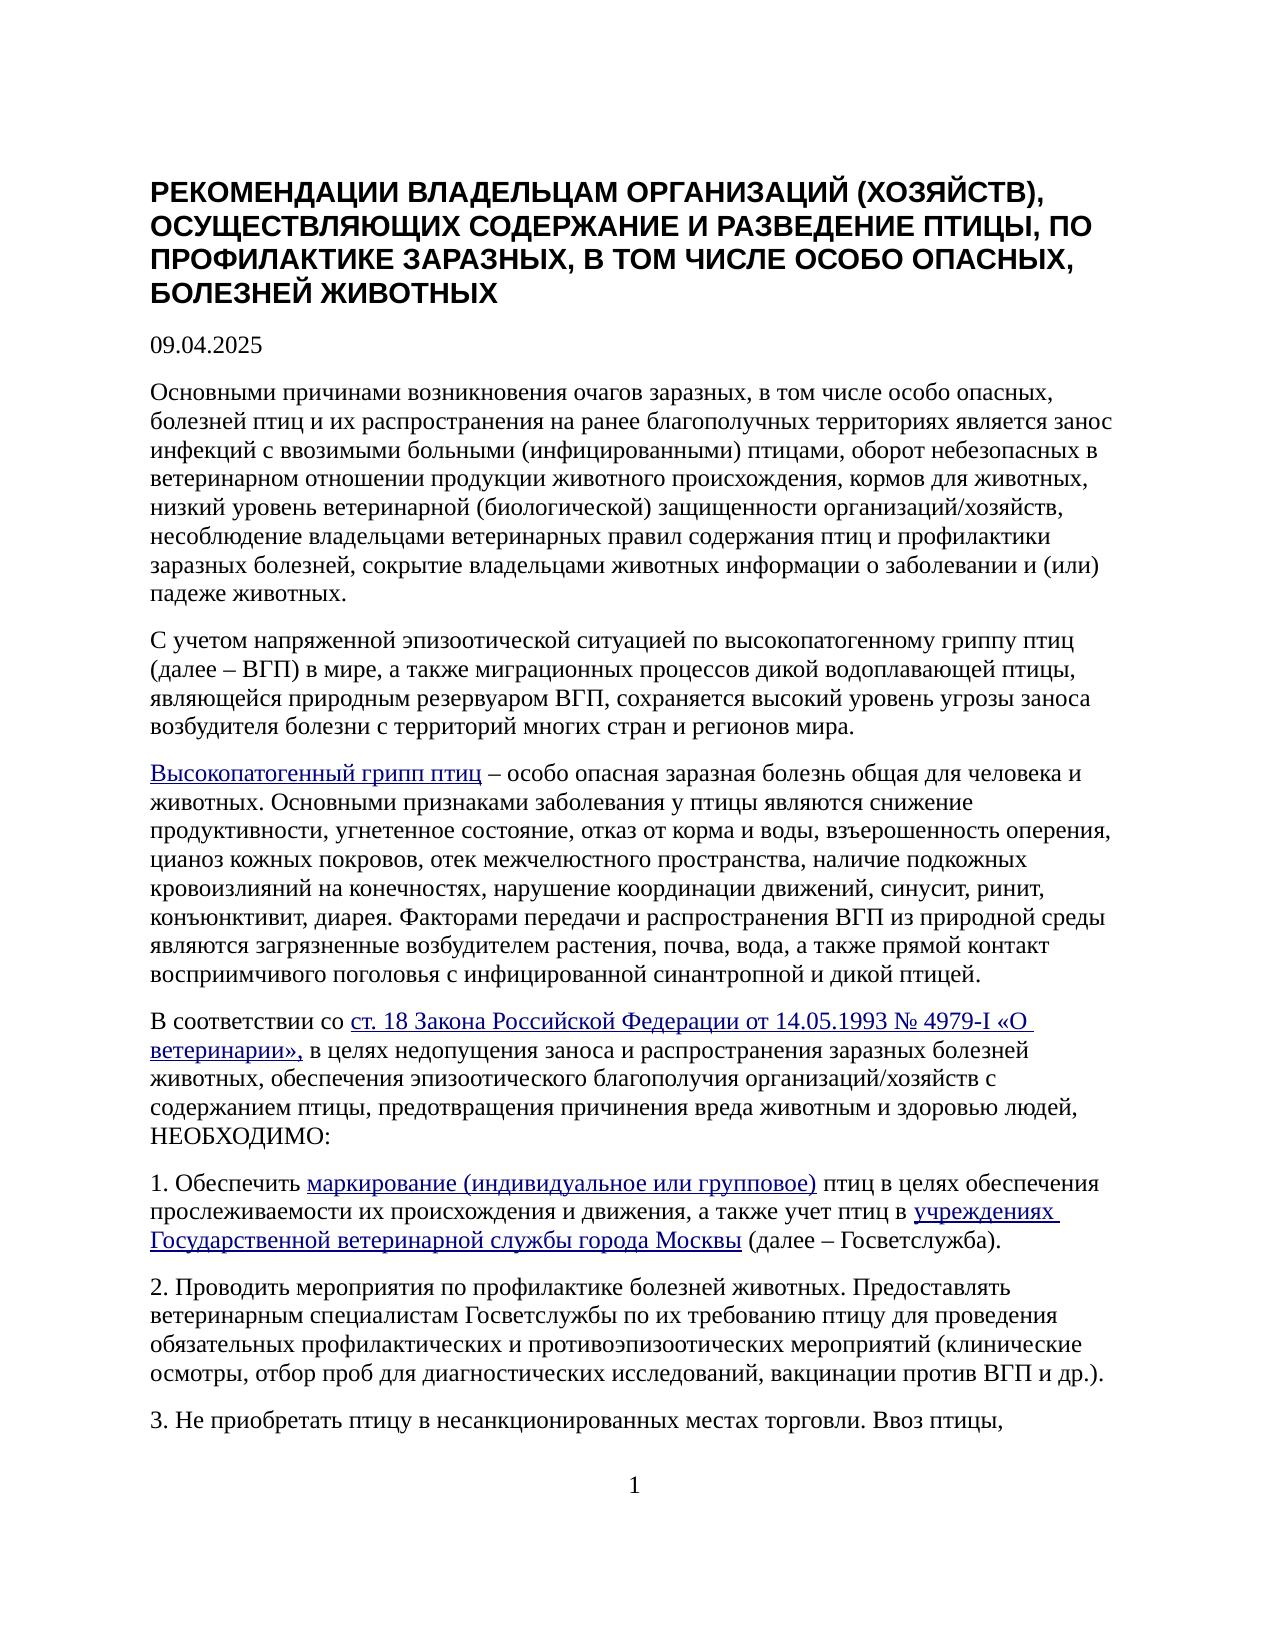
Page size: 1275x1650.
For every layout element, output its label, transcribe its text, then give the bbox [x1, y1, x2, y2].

text С учетом напряженной эпизоотической ситуацией по высокопатогенному гриппу птиц (далее – ВГП) в мире, а также миграционных процессов дикой водоплавающей птицы, являющейся природным резервуаром ВГП, сохраняется высокий уровень угрозы заноса возбудителя болезни с территорий многих стран и регионов мира. [150, 625, 1125, 740]
text 1. Обеспечить маркирование (индивидуальное или групповое) птиц в целях обеспечения прослеживаемости их происхождения и движения, а также учет птиц в учреждениях Государственной ветеринарной службы города Москвы (далее – Госветслужба). [150, 1168, 1125, 1254]
text В соответствии со ст. 18 Закона Российской Федерации от 14.05.1993 № 4979-I «О ветеринарии», в целях недопущения заноса и распространения заразных болезней животных, обеспечения эпизоотического благополучия организаций/хозяйств с содержанием птицы, предотвращения причинения вреда животным и здоровью людей, НЕОБХОДИМО: [150, 1006, 1125, 1150]
text 09.04.2025 [150, 331, 1125, 359]
text 3. Не приобретать птицу в несанкционированных местах торговли. Ввоз птицы, [150, 1405, 1125, 1433]
text Основными причинами возникновения очагов заразных, в том числе особо опасных, болезней птиц и их распространения на ранее благополучных территориях является занос инфекций с ввозимыми больными (инфицированными) птицами, оборот небезопасных в ветеринарном отношении продукции животного происхождения, кормов для животных, низкий уровень ветеринарной (биологической) защищенности организаций/хозяйств, несоблюдение владельцами ветеринарных правил содержания птиц и профилактики заразных болезней, сокрытие владельцами животных информации о заболевании и (или) падеже животных. [150, 377, 1125, 607]
subtitle РЕКОМЕНДАЦИИ ВЛАДЕЛЬЦАМ ОРГАНИЗАЦИЙ (ХОЗЯЙСТВ), ОСУЩЕСТВЛЯЮЩИХ СОДЕРЖАНИЕ И РАЗВЕДЕНИЕ ПТИЦЫ, ПО ПРОФИЛАКТИКЕ ЗАРАЗНЫХ, В ТОМ ЧИСЛЕ ОСОБО ОПАСНЫХ, БОЛЕЗНЕЙ ЖИВОТНЫХ [150, 175, 1125, 309]
text Высокопатогенный грипп птиц – особо опасная заразная болезнь общая для человека и животных. Основными признаками заболевания у птицы являются снижение продуктивности, угнетенное состояние, отказ от корма и воды, взъерошенность оперения, цианоз кожных покровов, отек межчелюстного пространства, наличие подкожных кровоизлияний на конечностях, нарушение координации движений, синусит, ринит, конъюнктивит, диарея. Факторами передачи и распространения ВГП из природной среды являются загрязненные возбудителем растения, почва, вода, а также прямой контакт восприимчивого поголовья с инфицированной синантропной и дикой птицей. [150, 758, 1125, 988]
text 2. Проводить мероприятия по профилактике болезней животных. Предоставлять ветеринарным специалистам Госветслужбы по их требованию птицу для проведения обязательных профилактических и противоэпизоотических мероприятий (клинические осмотры, отбор проб для диагностических исследований, вакцинации против ВГП и др.). [150, 1272, 1125, 1387]
